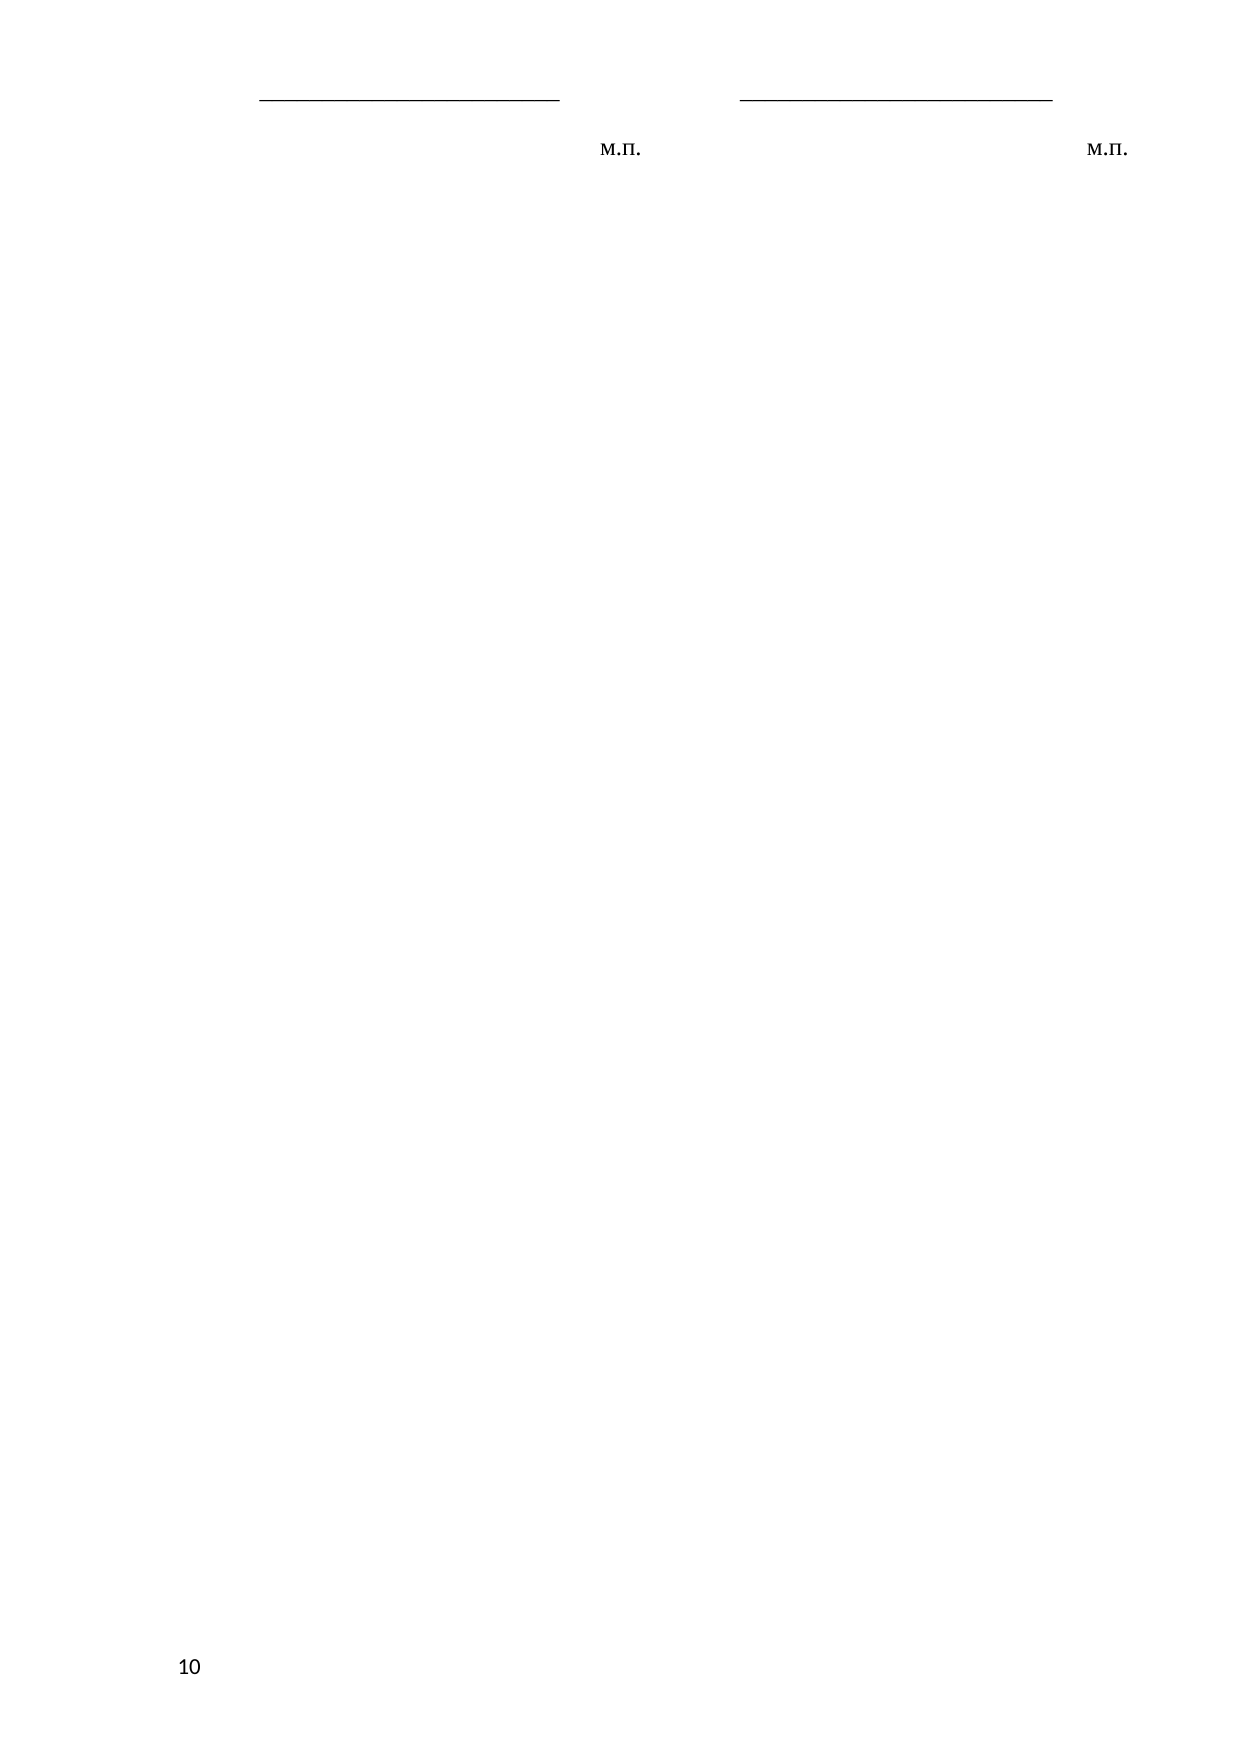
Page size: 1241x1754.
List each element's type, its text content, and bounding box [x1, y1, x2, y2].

table_cell [653, 104, 1139, 132]
table_cell м.п. [653, 133, 1139, 161]
table_cell м.п. [166, 133, 653, 161]
table_cell ________________________ [166, 75, 653, 104]
table_cell _________________________ [653, 75, 1139, 104]
table_cell [166, 104, 653, 132]
